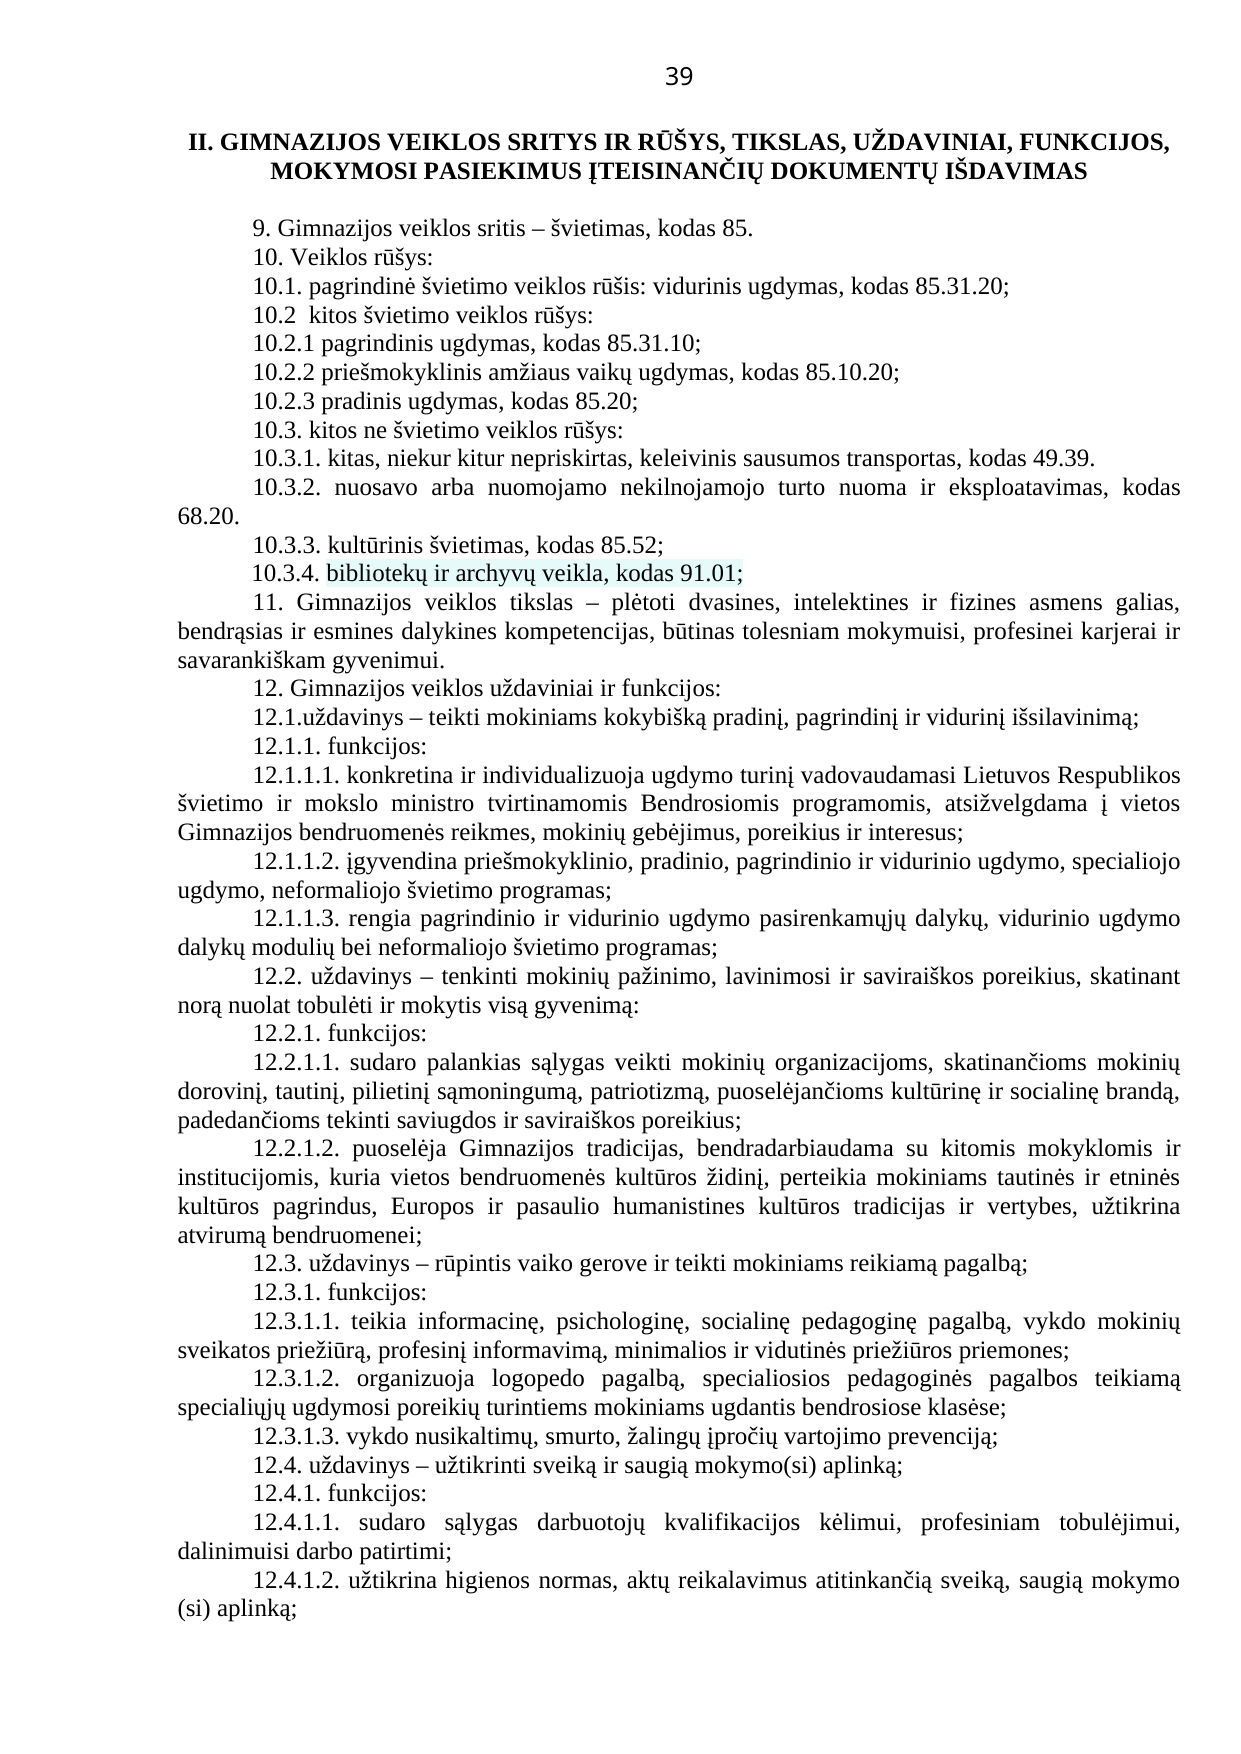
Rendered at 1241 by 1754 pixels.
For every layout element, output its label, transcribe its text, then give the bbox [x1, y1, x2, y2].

text 10.3.3. kultūrinis švietimas, kodas 85.52; [177, 530, 1181, 558]
text 12.4.1.2. užtikrina higienos normas, aktų reikalavimus atitinkančią sveiką, saugią mokymo (si) aplinką; [177, 1565, 1181, 1622]
text II. GIMNAZIJOS VEIKLOS SRITYS IR RŪŠYS, TIKSLAS, UŽDAVINIAI, FUNKCIJOS, MOKYMOSI PASIEKIMUS ĮTEISINANČIŲ DOKUMENTŲ IŠDAVIMAS [177, 127, 1181, 185]
text 12.4.1.1. sudaro sąlygas darbuotojų kvalifikacijos kėlimui, profesiniam tobulėjimui, dalinimuisi darbo patirtimi; [177, 1507, 1181, 1565]
text 12. Gimnazijos veiklos uždaviniai ir funkcijos: [177, 673, 1181, 702]
text 12.1.uždavinys – teikti mokiniams kokybišką pradinį, pagrindinį ir vidurinį išsilavinimą; [177, 702, 1181, 731]
text 12.3.1.1. teikia informacinę, psichologinę, socialinę pedagoginę pagalbą, vykdo mokinių sveikatos priežiūrą, profesinį informavimą, minimalios ir vidutinės priežiūros priemones; [177, 1306, 1181, 1363]
text 12.2.1.1. sudaro palankias sąlygas veikti mokinių organizacijoms, skatinančioms mokinių dorovinį, tautinį, pilietinį sąmoningumą, patriotizmą, puoselėjančioms kultūrinę ir socialinę brandą, padedančioms tekinti saviugdos ir saviraiškos poreikius; [177, 1047, 1181, 1133]
text 10.2.2 priešmokyklinis amžiaus vaikų ugdymas, kodas 85.10.20; [177, 357, 1228, 386]
text 12.4. uždavinys – užtikrinti sveiką ir saugią mokymo(si) aplinką; [177, 1450, 1181, 1478]
text 10.2 kitos švietimo veiklos rūšys: [177, 300, 1228, 328]
text 12.2.1.2. puoselėja Gimnazijos tradicijas, bendradarbiaudama su kitomis mokyklomis ir institucijomis, kuria vietos bendruomenės kultūros židinį, perteikia mokiniams tautinės ir etninės kultūros pagrindus, Europos ir pasaulio humanistines kultūros tradicijas ir vertybes, užtikrina atvirumą bendruomenei; [177, 1133, 1181, 1248]
text 12.3. uždavinys – rūpintis vaiko gerove ir teikti mokiniams reikiamą pagalbą; [177, 1248, 1181, 1277]
text 11. Gimnazijos veiklos tikslas – plėtoti dvasines, intelektines ir fizines asmens galias, bendrąsias ir esmines dalykines kompetencijas, būtinas tolesniam mokymuisi, profesinei karjerai ir savarankiškam gyvenimui. [177, 587, 1181, 673]
text 10. Veiklos rūšys: [177, 242, 1228, 271]
text 10.3.2. nuosavo arba nuomojamo nekilnojamojo turto nuoma ir eksploatavimas, kodas 68.20. [177, 472, 1181, 530]
text 12.3.1.3. vykdo nusikaltimų, smurto, žalingų įpročių vartojimo prevenciją; [177, 1421, 1181, 1450]
text 12.1.1.3. rengia pagrindinio ir vidurinio ugdymo pasirenkamųjų dalykų, vidurinio ugdymo dalykų modulių bei neformaliojo švietimo programas; [177, 903, 1181, 961]
text 12.4.1. funkcijos: [177, 1478, 1181, 1507]
text 12.1.1. funkcijos: [177, 731, 1181, 760]
text 12.3.1. funkcijos: [177, 1277, 1181, 1306]
text 12.1.1.2. įgyvendina priešmokyklinio, pradinio, pagrindinio ir vidurinio ugdymo, specialiojo ugdymo, neformaliojo švietimo programas; [177, 846, 1181, 903]
text 12.1.1.1. konkretina ir individualizuoja ugdymo turinį vadovaudamasi Lietuvos Respublikos švietimo ir mokslo ministro tvirtinamomis Bendrosiomis programomis, atsižvelgdama į vietos Gimnazijos bendruomenės reikmes, mokinių gebėjimus, poreikius ir interesus; [177, 760, 1181, 846]
text 10.2.3 pradinis ugdymas, kodas 85.20; [177, 386, 1228, 415]
text 10.2.1 pagrindinis ugdymas, kodas 85.31.10; [177, 328, 1228, 357]
text 10.3.1. kitas, niekur kitur nepriskirtas, keleivinis sausumos transportas, kodas 49.39. [177, 443, 1228, 472]
text 12.3.1.2. organizuoja logopedo pagalbą, specialiosios pedagoginės pagalbos teikiamą specialiųjų ugdymosi poreikių turintiems mokiniams ugdantis bendrosiose klasėse; [177, 1363, 1181, 1421]
text 9. Gimnazijos veiklos sritis – švietimas, kodas 85. [177, 213, 1228, 242]
text 10.3.4. bibliotekų ir archyvų veikla, kodas 91.01; [177, 558, 1181, 587]
text 10.1. pagrindinė švietimo veiklos rūšis: vidurinis ugdymas, kodas 85.31.20; [177, 271, 1228, 300]
text 12.2. uždavinys – tenkinti mokinių pažinimo, lavinimosi ir saviraiškos poreikius, skatinant norą nuolat tobulėti ir mokytis visą gyvenimą: [177, 961, 1181, 1018]
text 12.2.1. funkcijos: [177, 1018, 1181, 1047]
text 10.3. kitos ne švietimo veiklos rūšys: [177, 415, 1228, 443]
